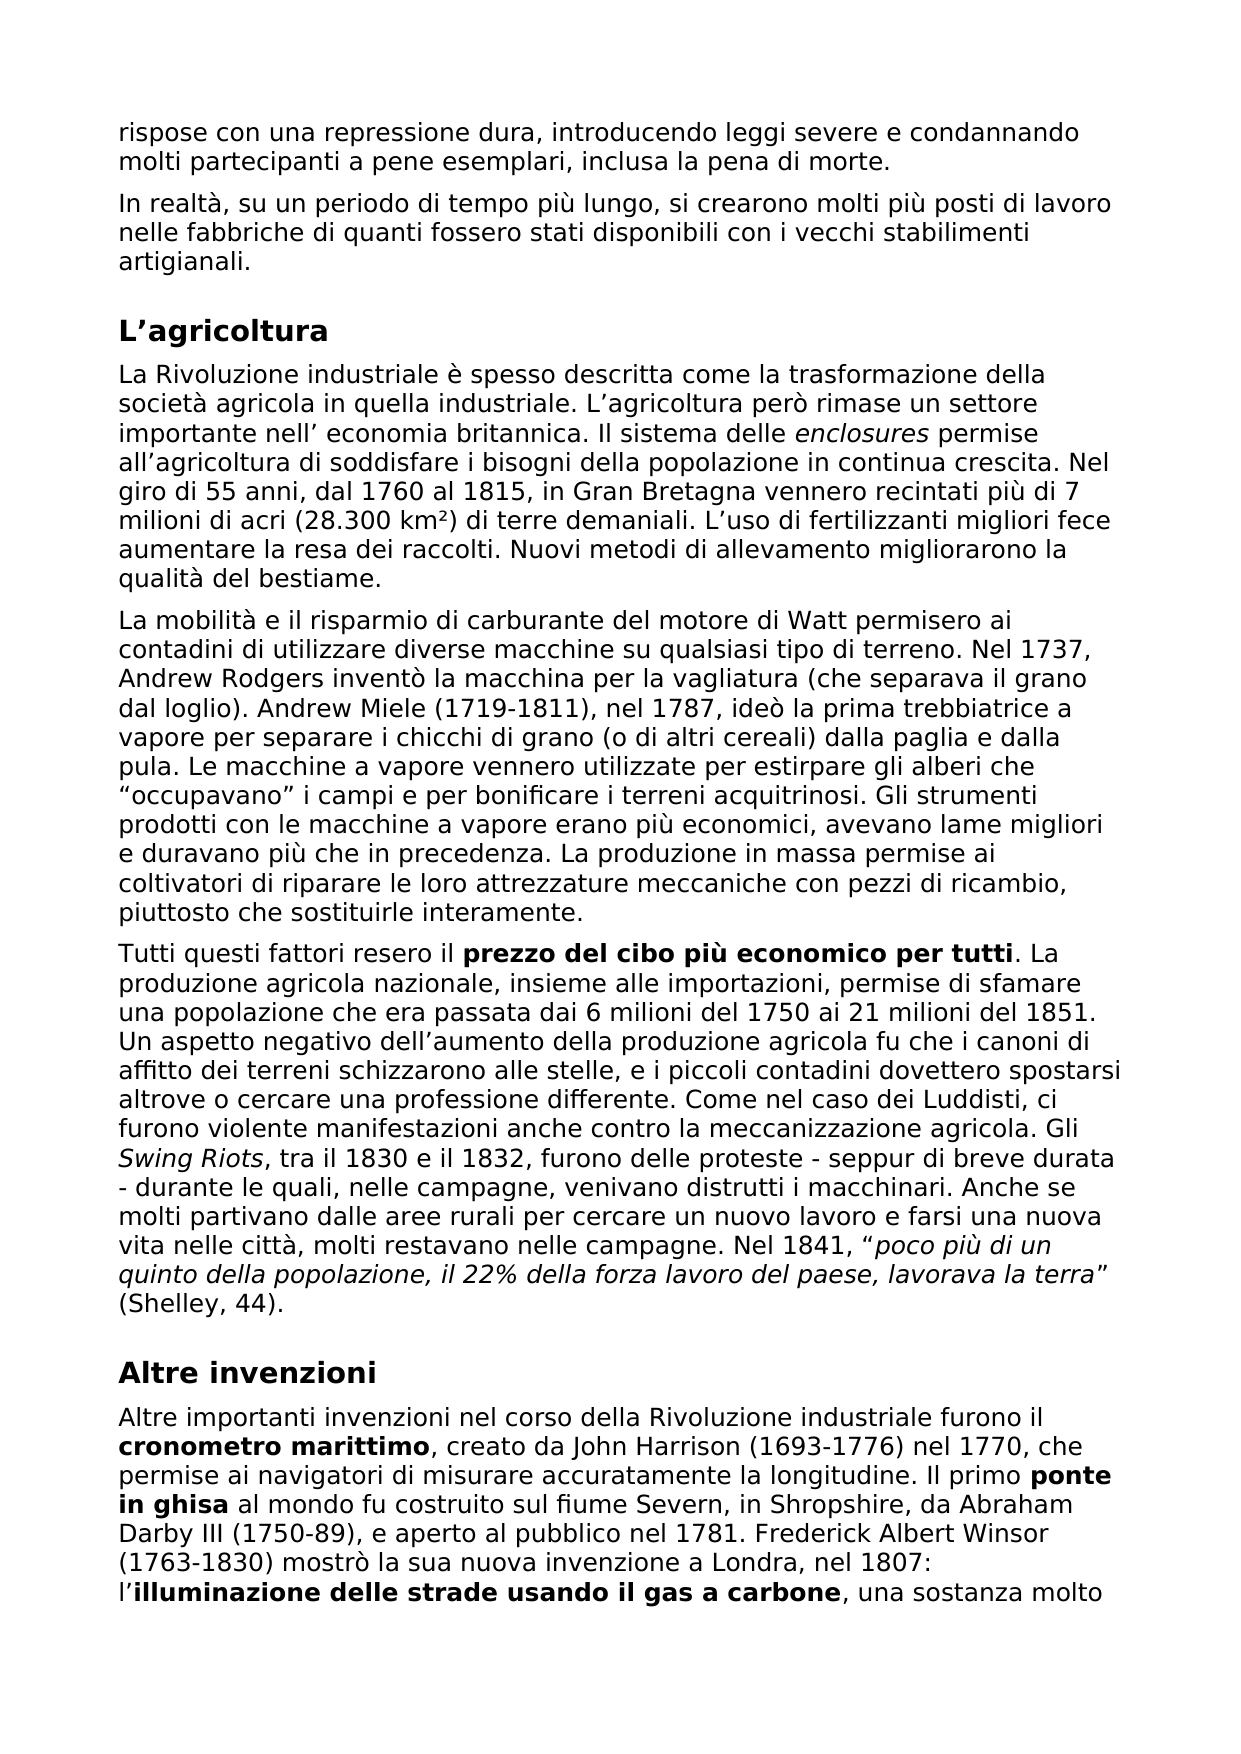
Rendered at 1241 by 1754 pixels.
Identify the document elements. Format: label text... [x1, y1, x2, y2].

text rispose con una repressione dura, introducendo leggi severe e condannando molti partecipanti a pene esemplari, inclusa la pena di morte. [118, 118, 1122, 176]
text La mobilità e il risparmio di carburante del motore di Watt permisero ai contadini di utilizzare diverse macchine su qualsiasi tipo di terreno. Nel 1737, Andrew Rodgers inventò la macchina per la vagliatura (che separava il grano dal loglio). Andrew Miele (1719-1811), nel 1787, ideò la prima trebbiatrice a vapore per separare i chicchi di grano (o di altri cereali) dalla paglia e dalla pula. Le macchine a vapore vennero utilizzate per estirpare gli alberi che “occupavano” i campi e per bonificare i terreni acquitrinosi. Gli strumenti prodotti con le macchine a vapore erano più economici, avevano lame migliori e duravano più che in precedenza. La produzione in massa permise ai coltivatori di riparare le loro attrezzature meccaniche con pezzi di ricambio, piuttosto che sostituirle interamente. [118, 606, 1122, 927]
text In realtà, su un periodo di tempo più lungo, si crearono molti più posti di lavoro nelle fabbriche di quanti fossero stati disponibili con i vecchi stabilimenti artigianali. [118, 189, 1122, 276]
text Tutti questi fattori resero il prezzo del cibo più economico per tutti. La produzione agricola nazionale, insieme alle importazioni, permise di sfamare una popolazione che era passata dai 6 milioni del 1750 ai 21 milioni del 1851. Un aspetto negativo dell’aumento della produzione agricola fu che i canoni di affitto dei terreni schizzarono alle stelle, e i piccoli contadini dovettero spostarsi altrove o cercare una professione differente. Come nel caso dei Luddisti, ci furono violente manifestazioni anche contro la meccanizzazione agricola. Gli Swing Riots, tra il 1830 e il 1832, furono delle proteste - seppur di breve durata - durante le quali, nelle campagne, venivano distrutti i macchinari. Anche se molti partivano dalle aree rurali per cercare un nuovo lavoro e farsi una nuova vita nelle città, molti restavano nelle campagne. Nel 1841, “poco più di un quinto della popolazione, il 22% della forza lavoro del paese, lavorava la terra” (Shelley, 44). [118, 939, 1122, 1319]
subtitle Altre invenzioni [118, 1356, 1122, 1390]
text Altre importanti invenzioni nel corso della Rivoluzione industriale furono il cronometro marittimo, creato da John Harrison (1693-1776) nel 1770, che permise ai navigatori di misurare accuratamente la longitudine. Il primo ponte in ghisa al mondo fu costruito sul fiume Severn, in Shropshire, da Abraham Darby III (1750-89), e aperto al pubblico nel 1781. Frederick Albert Winsor (1763-1830) mostrò la sua nuova invenzione a Londra, nel 1807: l’illuminazione delle strade usando il gas a carbone, una sostanza molto [118, 1403, 1122, 1607]
text La Rivoluzione industriale è spesso descritta come la trasformazione della società agricola in quella industriale. L’agricoltura però rimase un settore importante nell’ economia britannica. Il sistema delle enclosures permise all’agricoltura di soddisfare i bisogni della popolazione in continua crescita. Nel giro di 55 anni, dal 1760 al 1815, in Gran Bretagna vennero recintati più di 7 milioni di acri (28.300 km²) di terre demaniali. L’uso di fertilizzanti migliori fece aumentare la resa dei raccolti. Nuovi metodi di allevamento migliorarono la qualità del bestiame. [118, 360, 1122, 594]
subtitle L’agricoltura [118, 314, 1122, 348]
